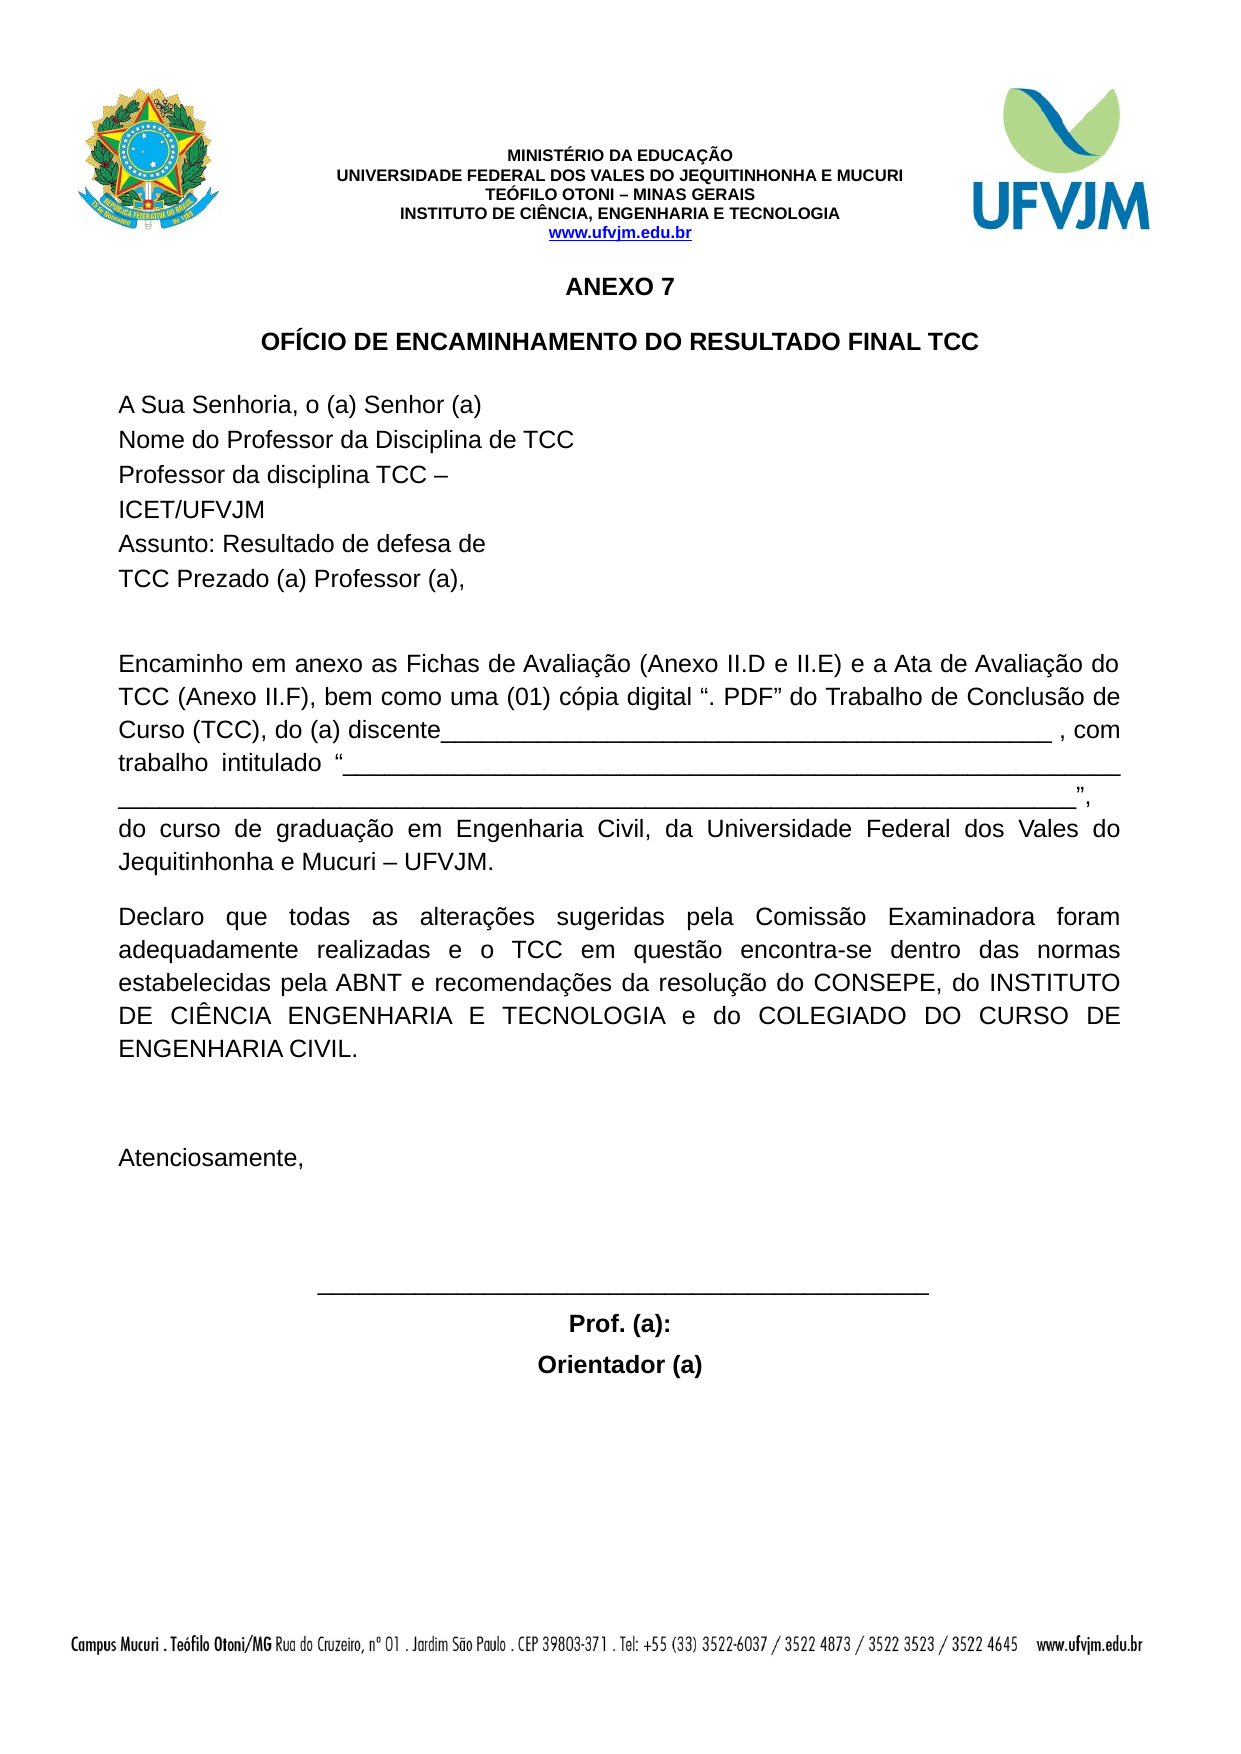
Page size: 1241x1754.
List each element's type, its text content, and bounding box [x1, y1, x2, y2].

picture [22, 1688, 1227, 1695]
subtitle Nome do Professor da Disciplina de TCC [118, 425, 1122, 454]
subtitle ICET/UFVJM [118, 494, 1122, 523]
text ____________________________________________ [118, 1267, 1122, 1296]
subtitle A Sua Senhoria, o (a) Senhor (a) [118, 391, 1122, 419]
text Prof. (a): [118, 1308, 1122, 1337]
text Declaro que todas as alterações sugeridas pela Comissão Examinadora foram adequadamente realizadas e o TCC em questão encontra-se dentro das normas estabelecidas pela ABNT e recomendações da resolução do CONSEPE, do INSTITUTO DE CIÊNCIA ENGENHARIA E TECNOLOGIA e do COLEGIADO DO CURSO DE ENGENHARIA CIVIL. [118, 902, 1122, 1062]
subtitle Assunto: Resultado de defesa de [118, 529, 1122, 558]
subtitle TCC Prezado (a) Professor (a), [118, 564, 1122, 593]
text Encaminho em anexo as Fichas de Avaliação (Anexo II.D e II.E) e a Ata de Avaliação do TCC (Anexo II.F), bem como uma (01) cópia digital “. PDF” do Trabalho de Conclusão de Curso (TCC), do (a) discente____________________________________________ , com trabalho intitulado “________________________________________________________ _____________________________________________________________________”, do curso de graduação em Engenharia Civil, da Universidade Federal dos Vales do Jequitinhonha e Mucuri – UFVJM. [118, 649, 1122, 876]
subtitle Professor da disciplina TCC – [118, 460, 1122, 489]
text Orientador (a) [118, 1350, 1122, 1379]
subtitle OFÍCIO DE ENCAMINHAMENTO DO RESULTADO FINAL TCC [118, 327, 1122, 356]
text ANEXO 7 [118, 271, 1122, 300]
text Atenciosamente, [118, 1143, 1122, 1172]
